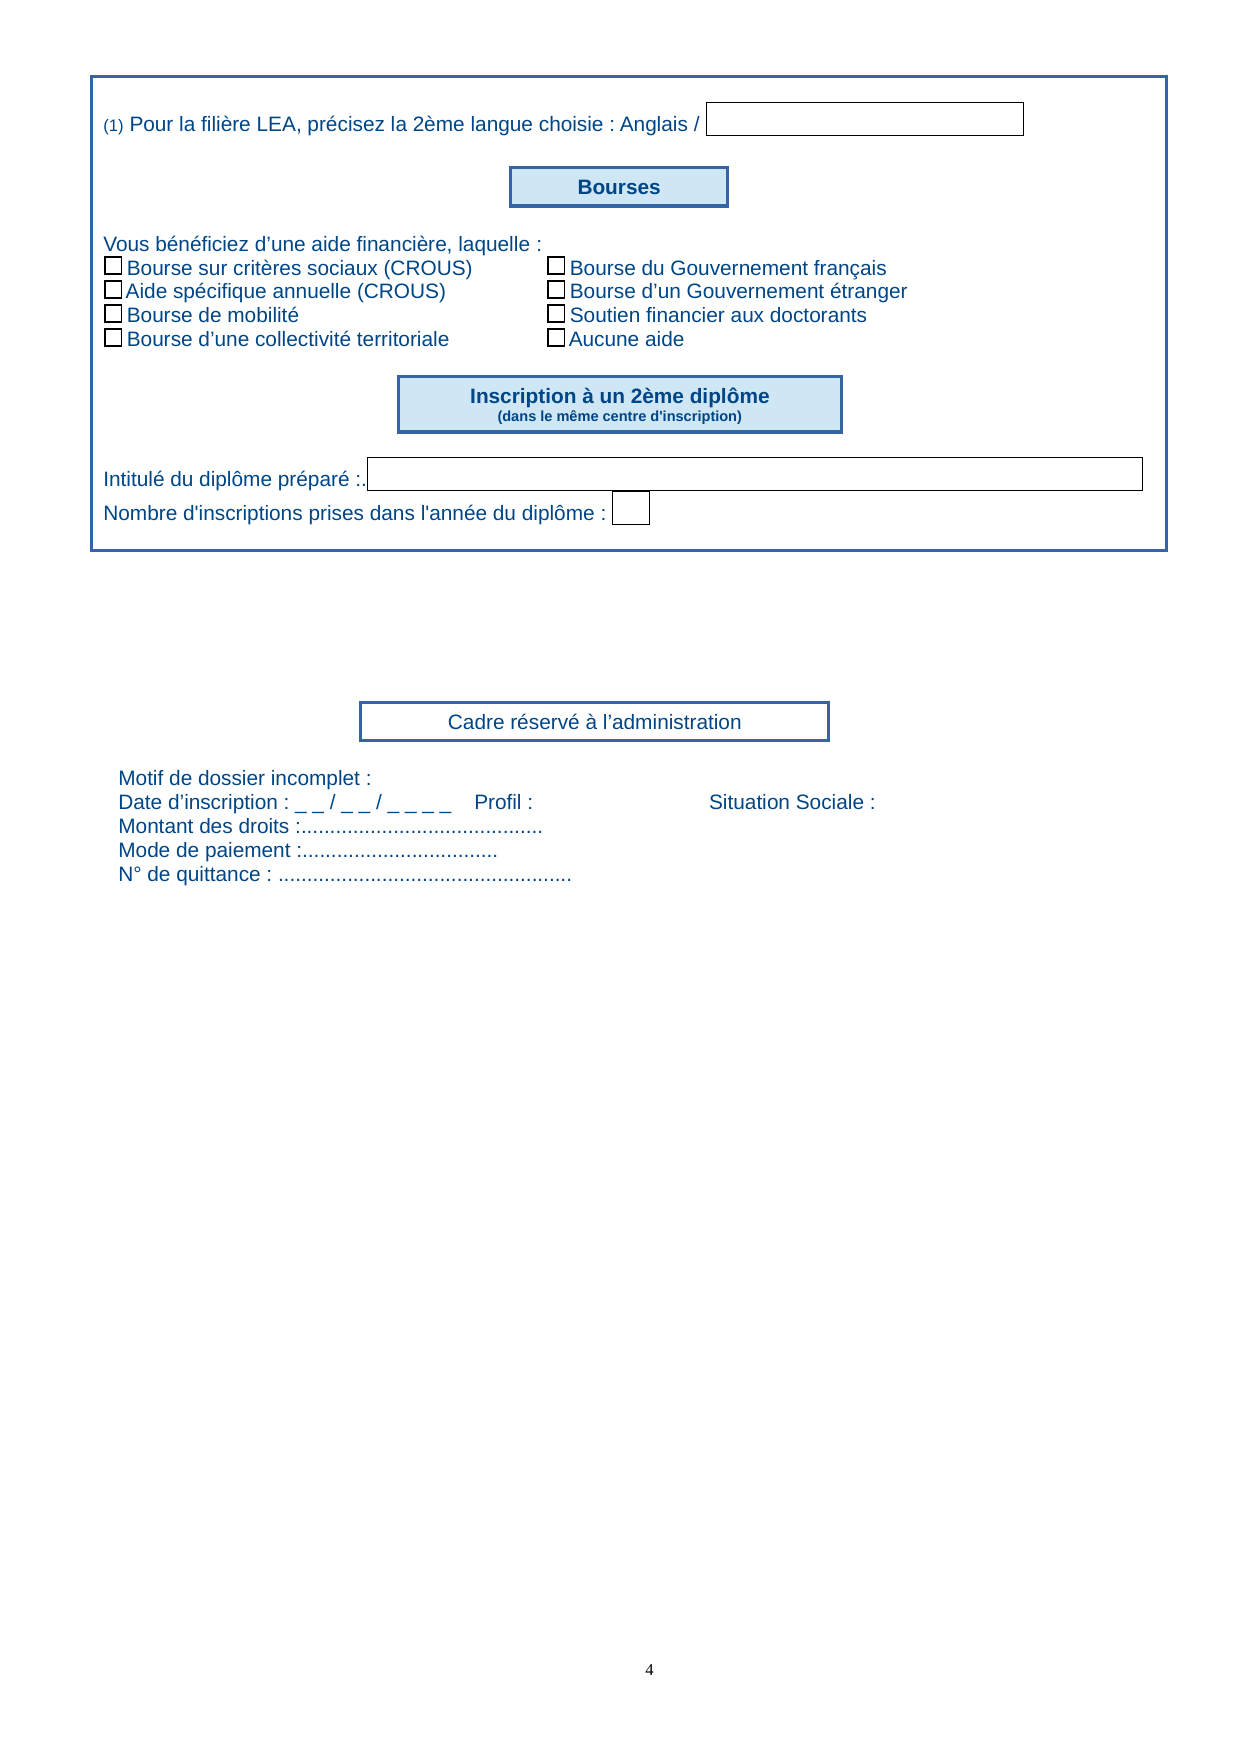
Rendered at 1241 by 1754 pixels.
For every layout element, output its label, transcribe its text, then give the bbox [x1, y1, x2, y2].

text Motif de dossier incomplet : [118, 766, 1181, 790]
table_header Inscription à un 2ème diplôme (dans le même centre d'inscription) [400, 378, 840, 430]
text Montant des droits :.......................................... [118, 814, 1181, 838]
text Mode de paiement :.................................. [118, 838, 1181, 862]
table_header Bourses [512, 169, 726, 204]
table_header Cadre réservé à l’administration [362, 704, 827, 739]
table_header (1) Pour la filière LEA, précisez la 2ème langue choisie : Anglais / Vous bénéficiez d’une aide financière, laquelle : Bourse sur critères sociaux (CROUS) Bourse du Gouvernement français Aide spécifique annuelle (CROUS) Bourse d’un Gouvernement étranger Bourse de mobilité Soutien financier aux doctorants Bourse d’une collectivité territoriale Aucune aide Intitulé du diplôme préparé :. Nombre d'inscriptions prises dans l'année du diplôme : [93, 78, 1165, 549]
text N° de quittance : ................................................... [118, 862, 1181, 886]
text Date d’inscription : _ _ / _ _ / _ _ _ _ Profil : Situation Sociale : [118, 790, 1181, 814]
